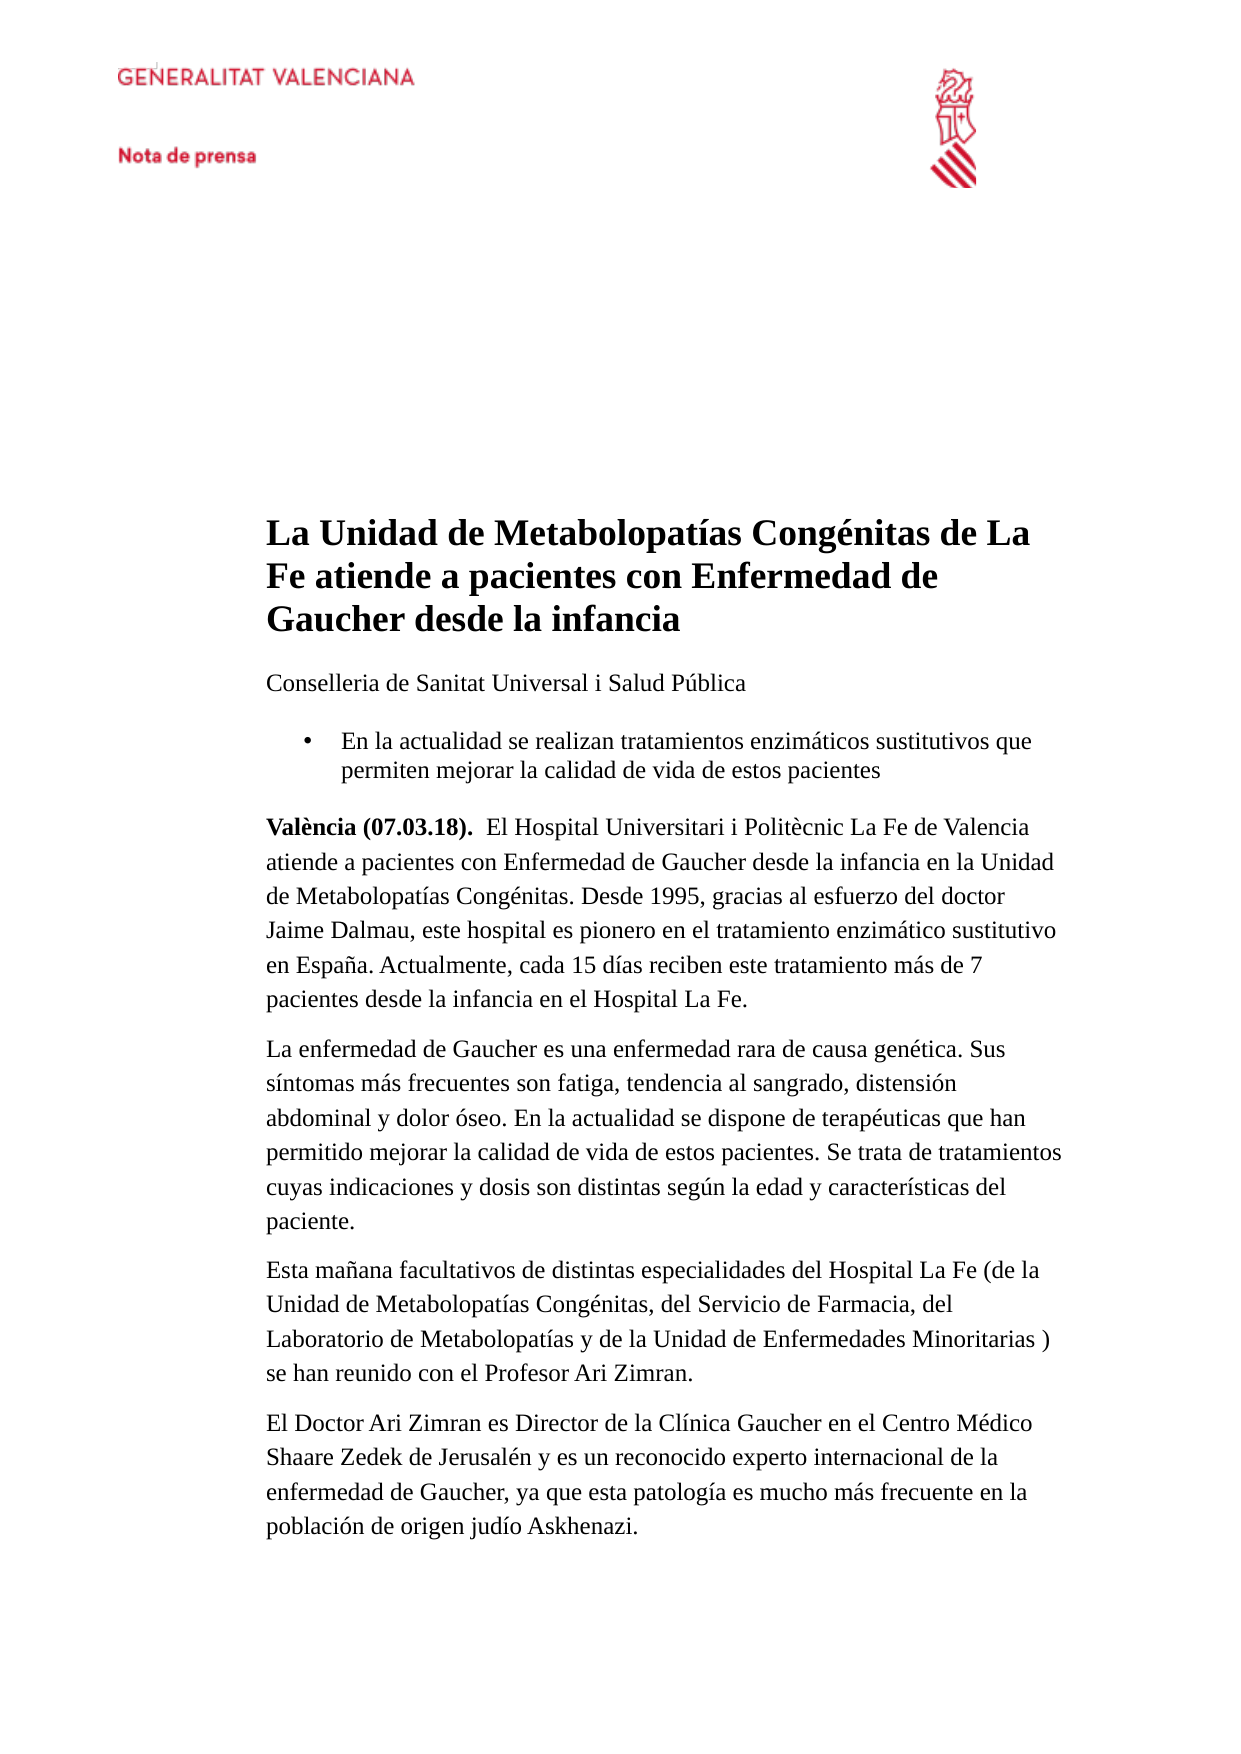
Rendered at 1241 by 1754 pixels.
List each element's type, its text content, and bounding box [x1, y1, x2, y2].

text La enfermedad de Gaucher es una enfermedad rara de causa genética. Sus síntomas más frecuentes son fatiga, tendencia al sangrado, distensión abdominal y dolor óseo. En la actualidad se dispone de terapéuticas que han permitido mejorar la calidad de vida de estos pacientes. Se trata de tratamientos cuyas indicaciones y dosis son distintas según la edad y características del paciente. [266, 1034, 1063, 1235]
text La Unidad de Metabolopatías Congénitas de La Fe atiende a pacientes con Enfermedad de Gaucher desde la infancia [266, 510, 1063, 640]
text València (07.03.18). El Hospital Universitari i Politècnic La Fe de Valencia atiende a pacientes con Enfermedad de Gaucher desde la infancia en la Unidad de Metabolopatías Congénitas. Desde 1995, gracias al esfuerzo del doctor Jaime Dalmau, este hospital es pionero en el tratamiento enzimático sustitutivo en España. Actualmente, cada 15 días reciben este tratamiento más de 7 pacientes desde la infancia en el Hospital La Fe. [266, 812, 1063, 1013]
text Esta mañana facultativos de distintas especialidades del Hospital La Fe (de la Unidad de Metabolopatías Congénitas, del Servicio de Farmacia, del Laboratorio de Metabolopatías y de la Unidad de Enfermedades Minoritarias ) se han reunido con el Profesor Ari Zimran. [266, 1255, 1063, 1387]
text Conselleria de Sanitat Universal i Salud Pública [266, 668, 1063, 697]
list En la actualidad se realizan tratamientos enzimáticos sustitutivos que permiten mejorar la calidad de vida de estos pacientes [303, 726, 1063, 783]
text El Doctor Ari Zimran es Director de la Clínica Gaucher en el Centro Médico Shaare Zedek de Jerusalén y es un reconocido experto internacional de la enfermedad de Gaucher, ya que esta patología es mucho más frecuente en la población de origen judío Askhenazi. [266, 1408, 1063, 1540]
